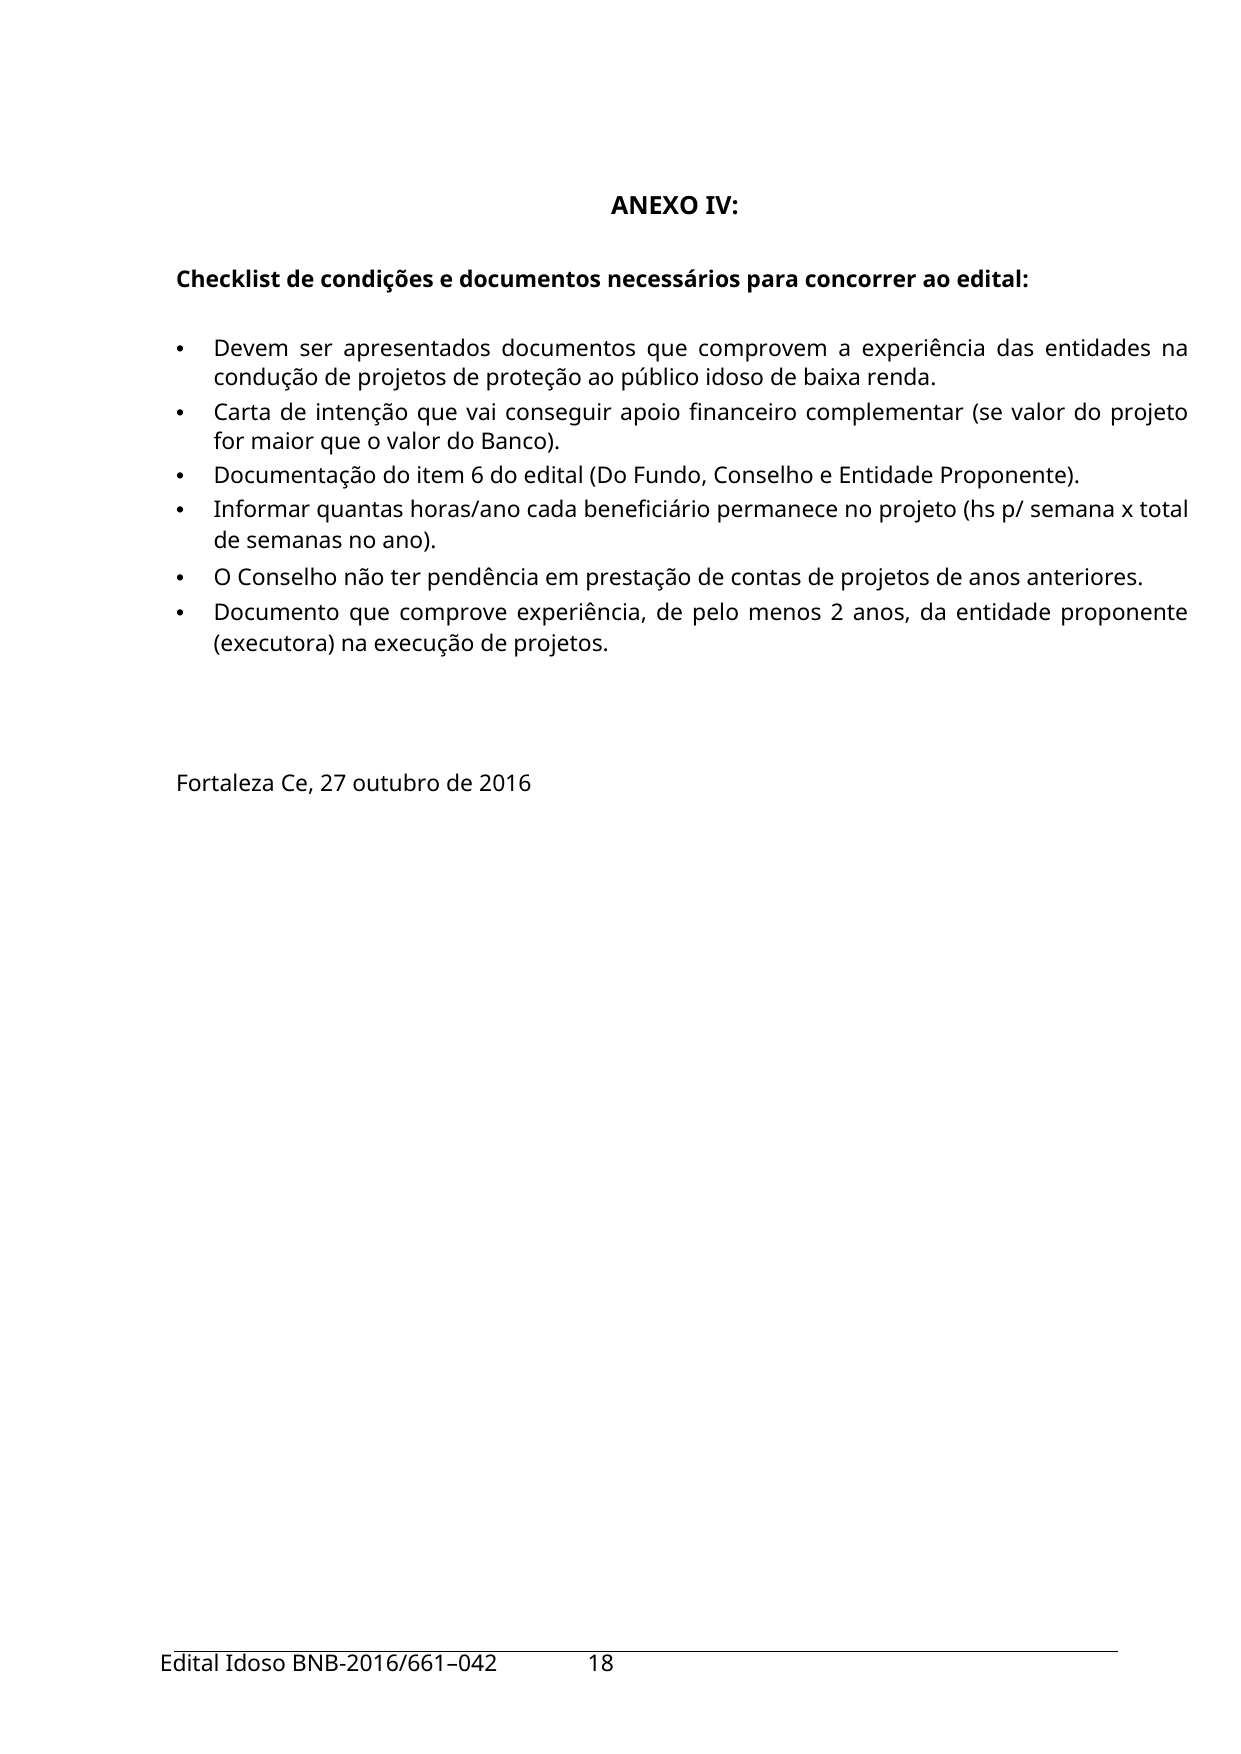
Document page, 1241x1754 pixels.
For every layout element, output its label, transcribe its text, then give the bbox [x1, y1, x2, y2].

list Documento que comprove experiência, de pelo menos 2 anos, da entidade proponente (executora) na execução de projetos. [176, 596, 1190, 658]
list Carta de intenção que vai conseguir apoio financeiro complementar (se valor do projeto for maior que o valor do Banco). [176, 396, 1190, 456]
text Fortaleza Ce, 27 outubro de 2016 [176, 766, 1190, 798]
list Informar quantas horas/ano cada beneficiário permanece no projeto (hs p/ semana x total de semanas no ano). [176, 494, 1190, 556]
list O Conselho não ter pendência em prestação de contas de projetos de anos anteriores. [176, 560, 1190, 592]
text Checklist de condições e documentos necessários para concorrer ao edital: [176, 262, 1190, 293]
list Documentação do item 6 do edital (Do Fundo, Conselho e Entidade Proponente). [176, 460, 1190, 489]
subtitle ANEXO IV: [159, 187, 1190, 221]
list Devem ser apresentados documentos que comprovem a experiência das entidades na condução de projetos de proteção ao público idoso de baixa renda. [176, 333, 1190, 392]
